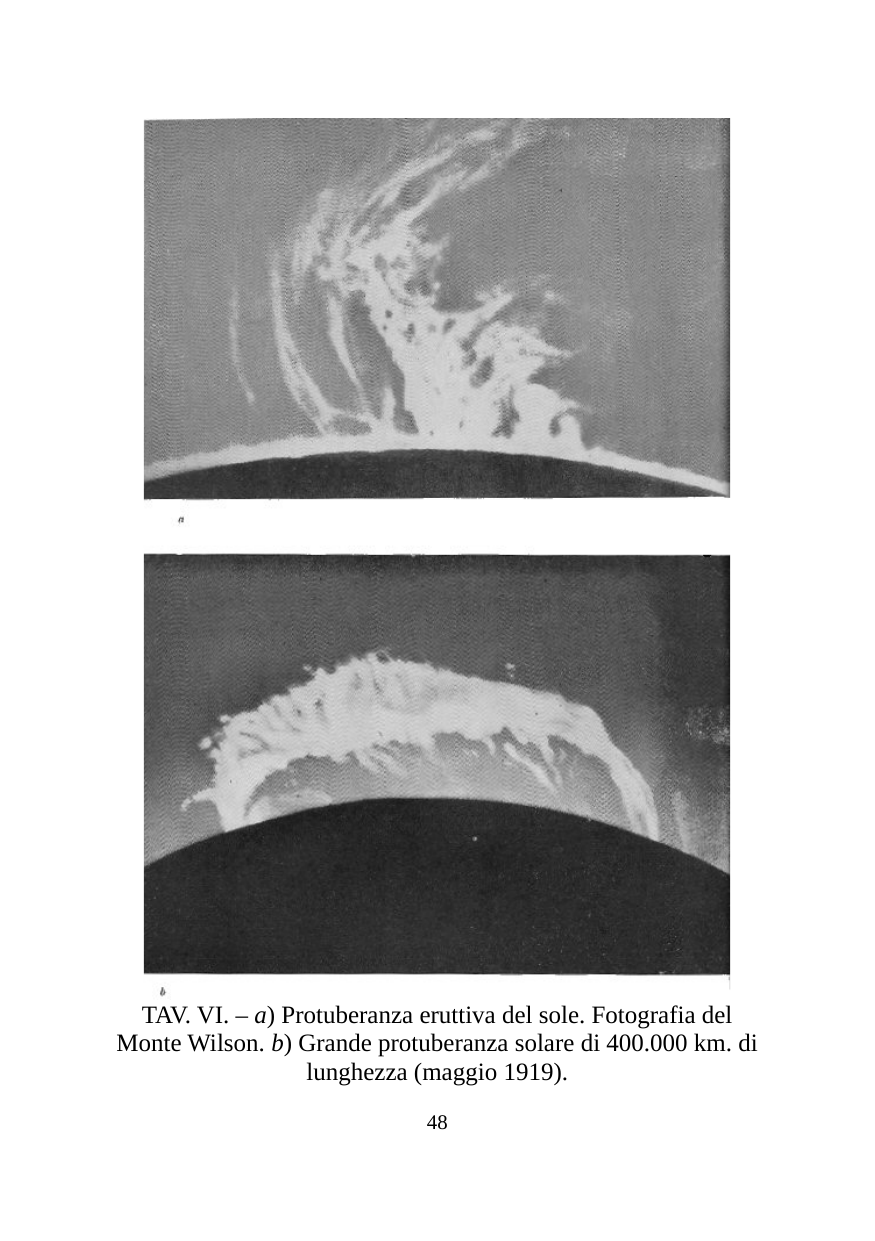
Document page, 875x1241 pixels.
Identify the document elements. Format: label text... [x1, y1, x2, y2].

text TAV. VI. – a) Protuberanza eruttiva del sole. Fotografia del Monte Wilson. b) Grande protuberanza solare di 400.000 km. di lunghezza (maggio 1919). [106, 118, 768, 1086]
picture [143, 118, 731, 1000]
